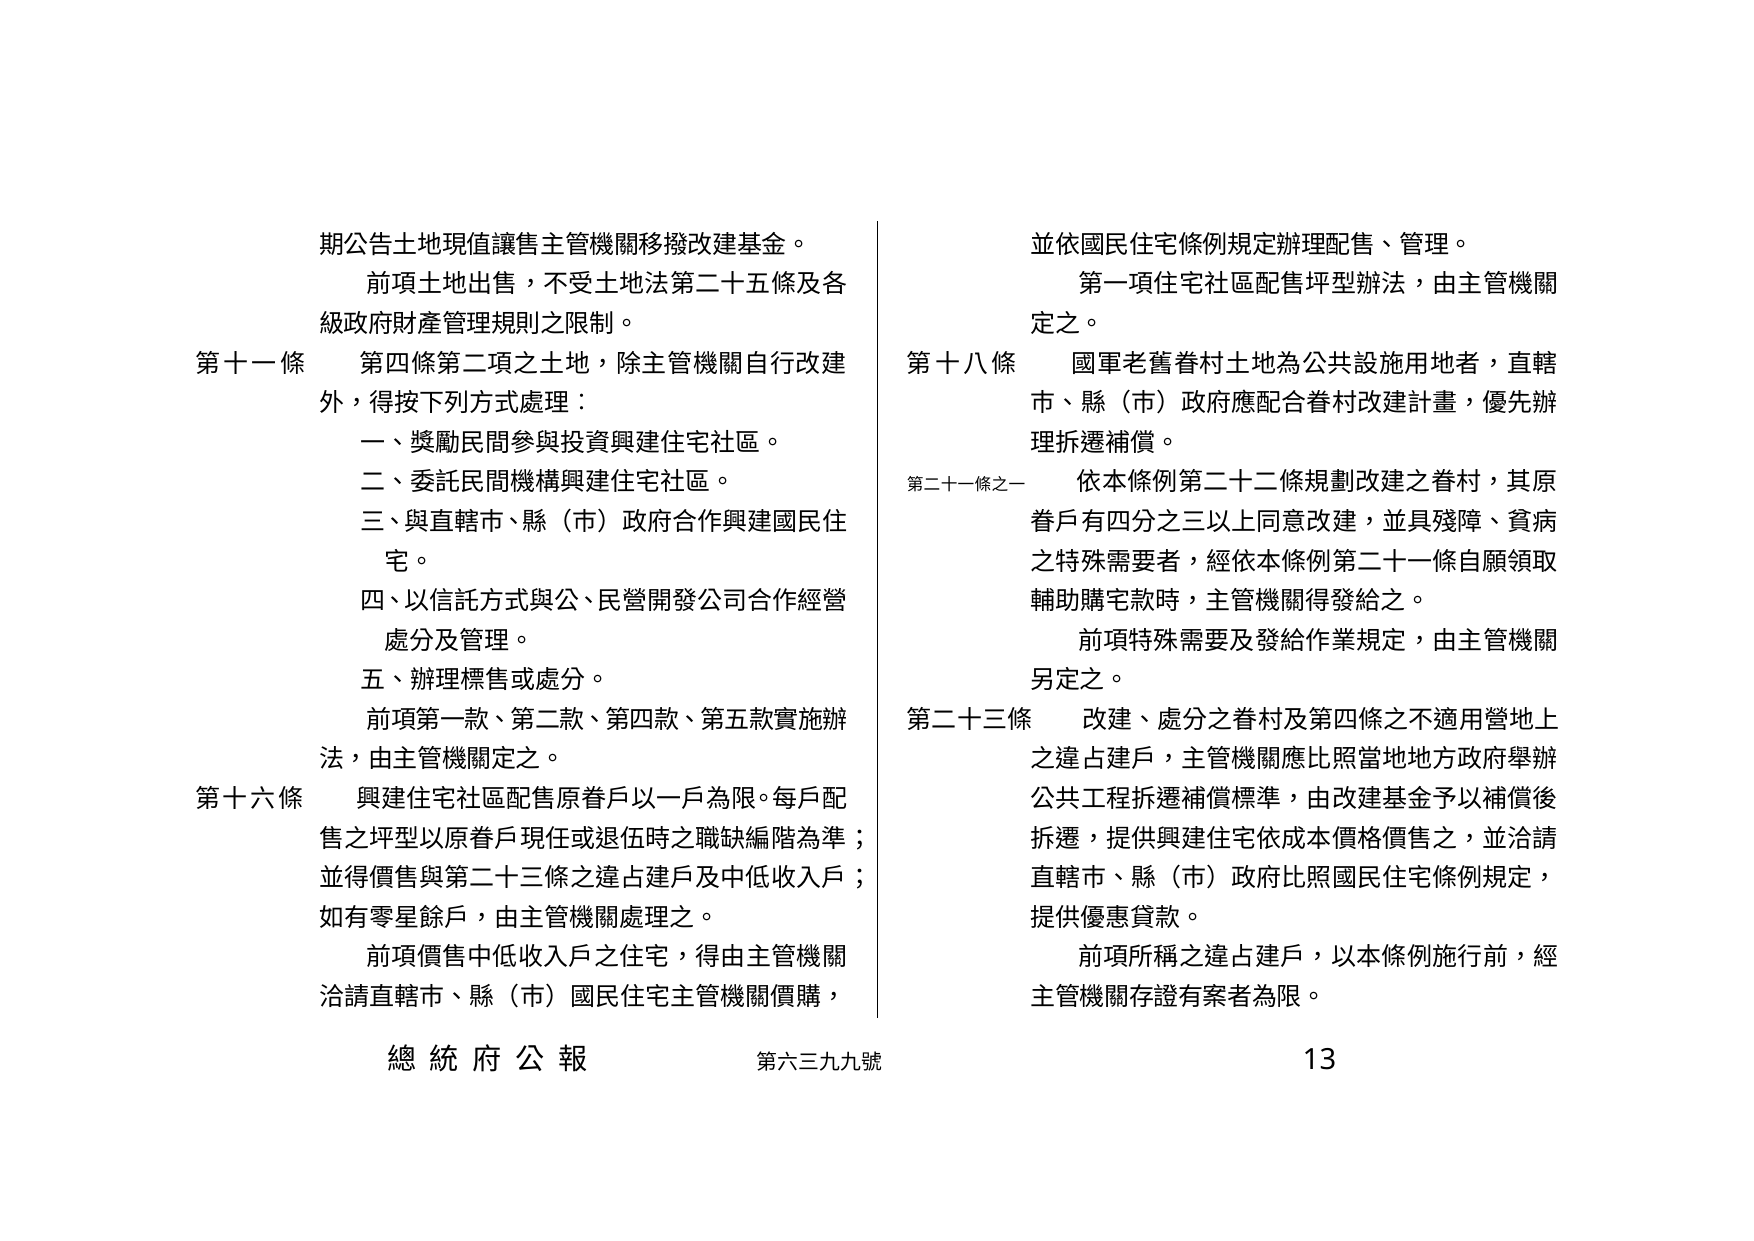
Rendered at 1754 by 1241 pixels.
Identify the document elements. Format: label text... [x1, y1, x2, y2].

text 前項第一款、第二款、第四款、第五款實施辦法，由主管機關定之。 [319, 697, 847, 776]
text 前項土地出售，不受土地法第二十五條及各級政府財產管理規則之限制。 [319, 261, 847, 340]
text 一、獎勵民間參與投資興建住宅社區。 [360, 419, 847, 459]
text 四、以信託方式與公、民營開發公司合作經營、處分及管理。 [360, 578, 847, 657]
text 前項所稱之違占建戶，以本條例施行前，經主管機關存證有案者為限。 [1031, 934, 1559, 1013]
text 行政院核定之國軍老舊眷村土地權屬為直轄巿有、縣（巿）有或鄉（鎮、巿）有者，應由各級地方政府於本條例施行之日起六個月內擬定計畫，執行國軍老舊眷村改建，逾期未擬定者，除公共設施用地外，各級地方政府應將其土地以繳款當期公告土地現值讓售主管機關移撥改建基金。 [319, 222, 847, 261]
text 第十一條 第四條第二項之土地，除主管機關自行改建外，得按下列方式處理︰ [195, 340, 847, 419]
text 第十八條 國軍老舊眷村土地為公共設施用地者，直轄巿、縣（巿）政府應配合眷村改建計畫，優先辦理拆遷補償。 [907, 340, 1559, 459]
text 五、辦理標售或處分。 [360, 657, 847, 697]
text 前項特殊需要及發給作業規定，由主管機關另定之。 [1031, 617, 1559, 697]
text 第二十三條 改建、處分之眷村及第四條之不適用營地上之違占建戶，主管機關應比照當地地方政府舉辦公共工程拆遷補償標準，由改建基金予以補償後拆遷，提供興建住宅依成本價格價售之，並洽請直轄巿、縣（巿）政府比照國民住宅條例規定，提供優惠貸款。 [907, 697, 1559, 934]
text 前項價售中低收入戶之住宅，得由主管機關洽請直轄巿、縣（巿）國民住宅主管機關價購， [319, 934, 847, 1013]
text 三、與直轄巿、縣（巿）政府合作興建國民住宅。 [360, 499, 847, 578]
text 第一項住宅社區配售坪型辦法，由主管機關定之。 [1031, 261, 1559, 340]
text 第二十一條之一 依本條例第二十二條規劃改建之眷村，其原眷戶有四分之三以上同意改建，並具殘障、貧病之特殊需要者，經依本條例第二十一條自願領取輔助購宅款時，主管機關得發給之。 [907, 459, 1559, 617]
text 第十六條 興建住宅社區配售原眷戶以一戶為限。每戶配售之坪型以原眷戶現任或退伍時之職缺編階為準；並得價售與第二十三條之違占建戶及中低收入戶；如有零星餘戶，由主管機關處理之。 [195, 776, 847, 934]
text 二、委託民間機構興建住宅社區。 [360, 459, 847, 499]
text 並依國民住宅條例規定辦理配售、管理。 [1031, 222, 1559, 261]
